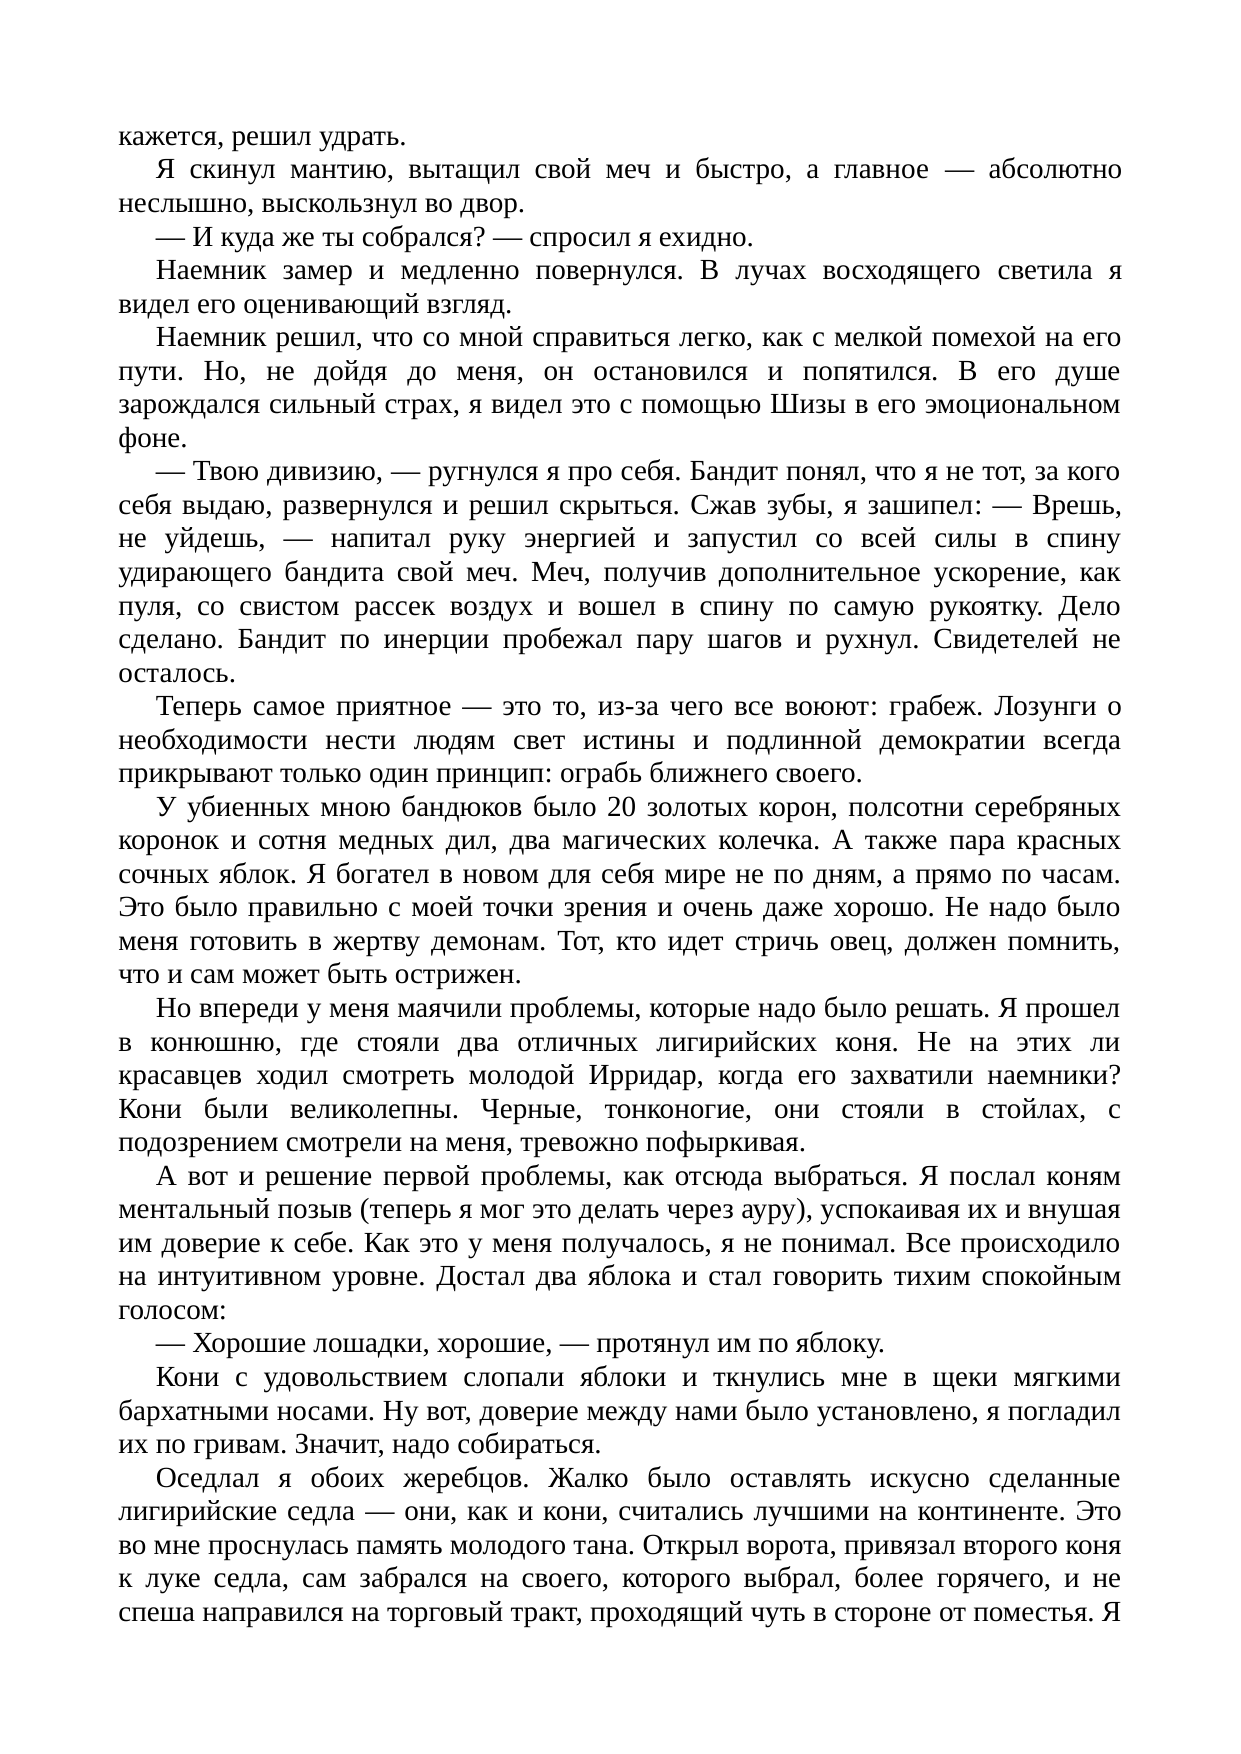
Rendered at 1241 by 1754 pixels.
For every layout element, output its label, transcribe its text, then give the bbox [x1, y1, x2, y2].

text Я скинул мантию, вытащил свой меч и быстро, а главное — абсолютно неслышно, выскользнул во двор. [118, 152, 1122, 219]
text А вот и решение первой проблемы, как отсюда выбраться. Я послал коням ментальный позыв (теперь я мог это делать через ауру), успокаивая их и внушая им доверие к себе. Как это у меня получалось, я не понимал. Все происходило на интуитивном уровне. Достал два яблока и стал говорить тихим спокойным голосом: [118, 1158, 1122, 1326]
text — И куда же ты собрался? — спросил я ехидно. [118, 219, 1122, 252]
text — Твою дивизию, — ругнулся я про себя. Бандит понял, что я не тот, за кого себя выдаю, развернулся и решил скрыться. Сжав зубы, я зашипел: — Врешь, не уйдешь, — напитал руку энергией и запустил со всей силы в спину удирающего бандита свой меч. Меч, получив дополнительное ускорение, как пуля, со свистом рассек воздух и вошел в спину по самую рукоятку. Дело сделано. Бандит по инерции пробежал пару шагов и рухнул. Свидетелей не осталось. [118, 453, 1122, 688]
text Теперь самое приятное — это то, из-за чего все воюют: грабеж. Лозунги о необходимости нести людям свет истины и подлинной демократии всегда прикрывают только один принцип: ограбь ближнего своего. [118, 688, 1122, 789]
text У убиенных мною бандюков было 20 золотых корон, полсотни серебряных коронок и сотня медных дил, два магических колечка. А также пара красных сочных яблок. Я богател в новом для себя мире не по дням, а прямо по часам. Это было правильно с моей точки зрения и очень даже хорошо. Не надо было меня готовить в жертву демонам. Тот, кто идет стричь овец, должен помнить, что и сам может быть острижен. [118, 789, 1122, 990]
text кажется, решил удрать. [118, 118, 1122, 152]
text — Хорошие лошадки, хорошие, — протянул им по яблоку. [118, 1326, 1122, 1359]
text Но впереди у меня маячили проблемы, которые надо было решать. Я прошел в конюшню, где стояли два отличных лигирийских коня. Не на этих ли красавцев ходил смотреть молодой Ирридар, когда его захватили наемники? Кони были великолепны. Черные, тонконогие, они стояли в стойлах, с подозрением смотрели на меня, тревожно пофыркивая. [118, 990, 1122, 1158]
text Кони с удовольствием слопали яблоки и ткнулись мне в щеки мягкими бархатными носами. Ну вот, доверие между нами было установлено, я погладил их по гривам. Значит, надо собираться. [118, 1359, 1122, 1460]
text Наемник замер и медленно повернулся. В лучах восходящего светила я видел его оценивающий взгляд. [118, 252, 1122, 319]
text Наемник решил, что со мной справиться легко, как с мелкой помехой на его пути. Но, не дойдя до меня, он остановился и попятился. В его душе зарождался сильный страх, я видел это с помощью Шизы в его эмоциональном фоне. [118, 319, 1122, 453]
text Оседлал я обоих жеребцов. Жалко было оставлять искусно сделанные лигирийские седла — они, как и кони, считались лучшими на континенте. Это во мне проснулась память молодого тана. Открыл ворота, привязал второго коня к луке седла, сам забрался на своего, которого выбрал, более горячего, и не спеша направился на торговый тракт, проходящий чуть в стороне от поместья. Я [118, 1460, 1122, 1627]
